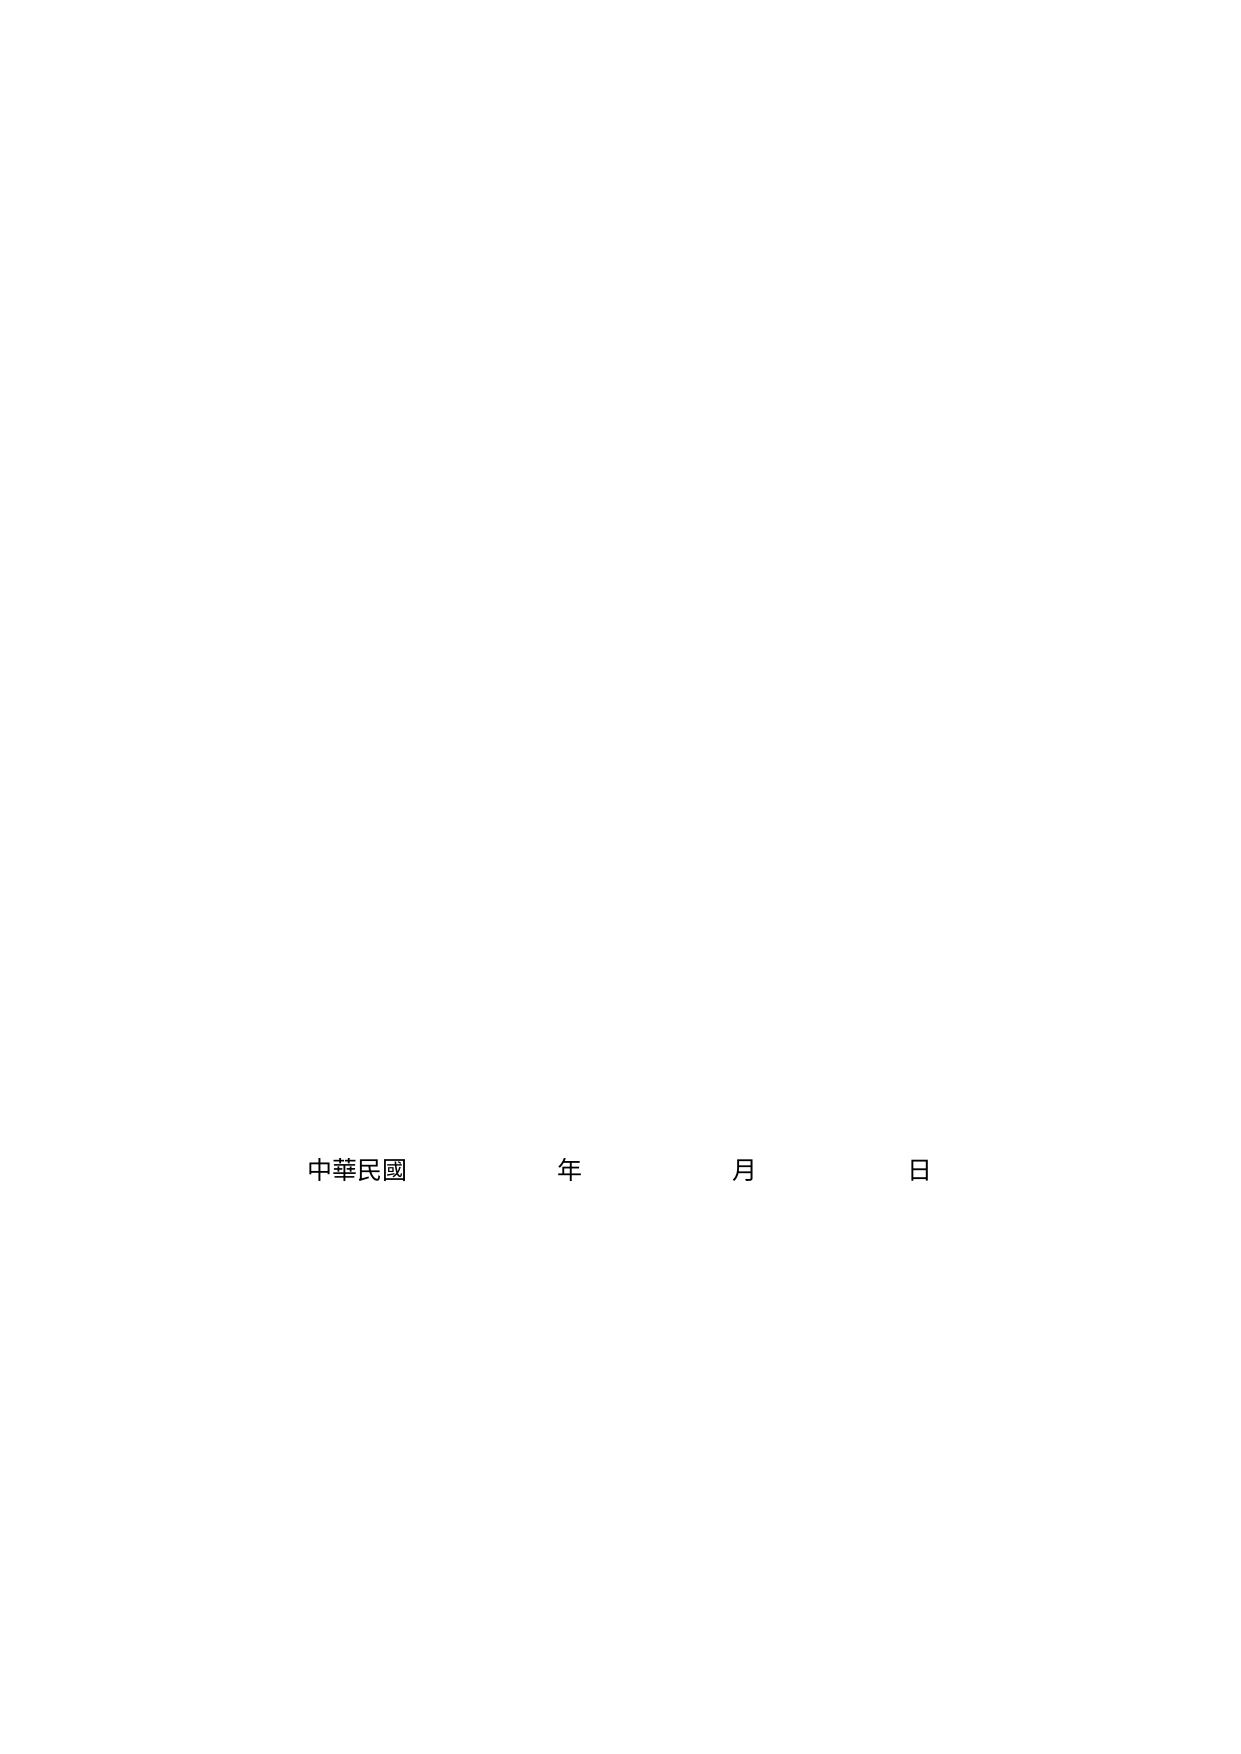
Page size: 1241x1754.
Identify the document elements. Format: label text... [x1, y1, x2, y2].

text 中華民國 年 月 日 [118, 1127, 1122, 1189]
